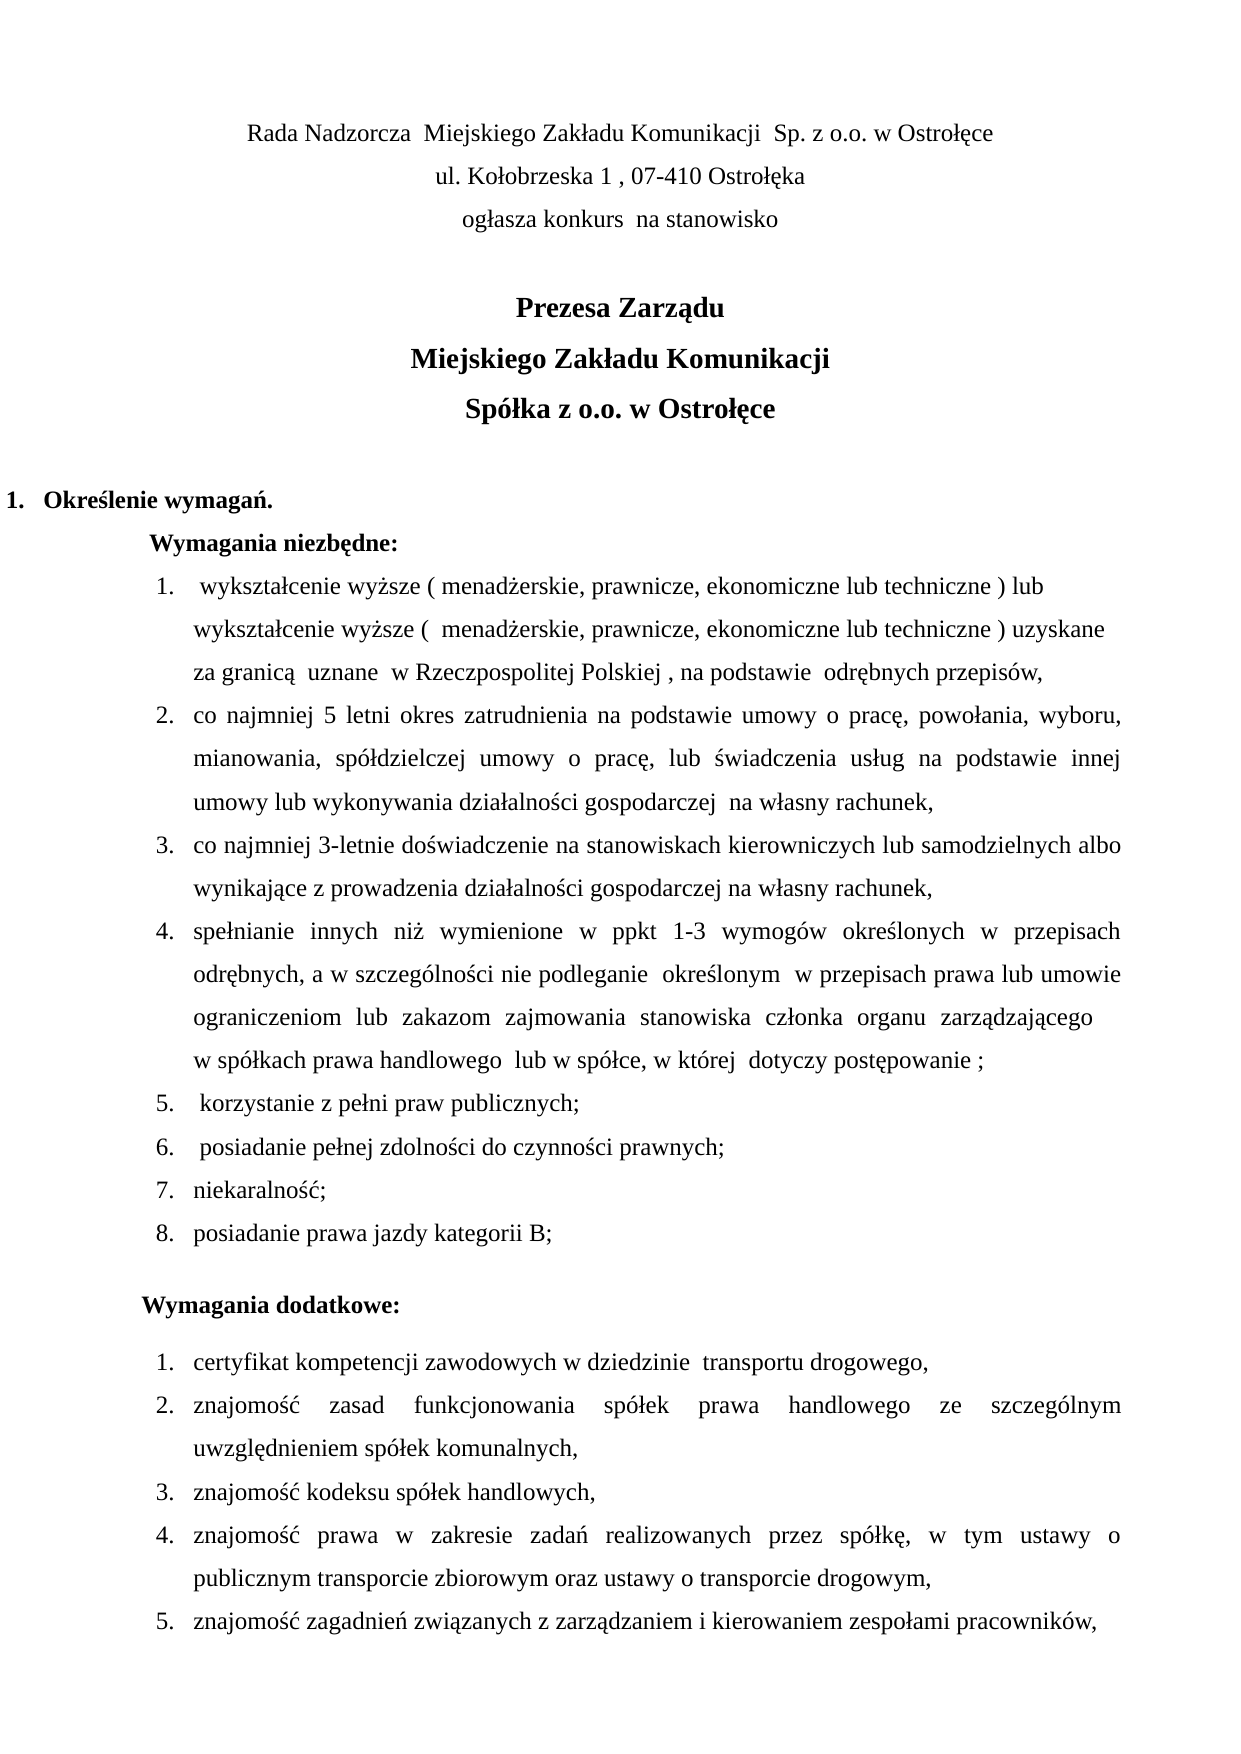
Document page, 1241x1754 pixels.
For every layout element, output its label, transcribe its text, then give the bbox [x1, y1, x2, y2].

list znajomość prawa w zakresie zadań realizowanych przez spółkę, w tym ustawy o publicznym transporcie zbiorowym oraz ustawy o transporcie drogowym, [156, 1520, 1122, 1592]
list korzystanie z pełni praw publicznych; [156, 1088, 1122, 1117]
list Określenie wymagań. [6, 485, 1122, 513]
list znajomość zasad funkcjonowania spółek prawa handlowego ze szczególnym uwzględnieniem spółek komunalnych, [156, 1390, 1122, 1462]
text Spółka z o.o. w Ostrołęce [118, 391, 1122, 425]
text Wymagania niezbędne: [118, 528, 1122, 557]
list niekaralność; [156, 1175, 1122, 1203]
text ul. Kołobrzeska 1 , 07-410 Ostrołęka [118, 161, 1122, 190]
list co najmniej 3-letnie doświadczenie na stanowiskach kierowniczych lub samodzielnych albo wynikające z prowadzenia działalności gospodarczej na własny rachunek, [156, 830, 1122, 902]
text Rada Nadzorcza Miejskiego Zakładu Komunikacji Sp. z o.o. w Ostrołęce [118, 118, 1122, 147]
list posiadanie prawa jazdy kategorii B; [156, 1218, 1122, 1247]
text Wymagania dodatkowe: [118, 1290, 1122, 1318]
list znajomość zagadnień związanych z zarządzaniem i kierowaniem zespołami pracowników, [156, 1606, 1122, 1635]
text ogłasza konkurs na stanowisko [118, 204, 1122, 233]
text Prezesa Zarządu [118, 291, 1122, 324]
list certyfikat kompetencji zawodowych w dziedzinie transportu drogowego, [156, 1347, 1122, 1376]
list spełnianie innych niż wymienione w ppkt 1-3 wymogów określonych w przepisach odrębnych, a w szczególności nie podleganie określonym w przepisach prawa lub umowie ograniczeniom lub zakazom zajmowania stanowiska członka organu zarządzającego w spółkach prawa handlowego lub w spółce, w której dotyczy postępowanie ; [156, 916, 1122, 1074]
list posiadanie pełnej zdolności do czynności prawnych; [156, 1132, 1122, 1160]
list wykształcenie wyższe ( menadżerskie, prawnicze, ekonomiczne lub techniczne ) lub wykształcenie wyższe ( menadżerskie, prawnicze, ekonomiczne lub techniczne ) uzyskane za granicą uznane w Rzeczpospolitej Polskiej , na podstawie odrębnych przepisów, [156, 571, 1122, 686]
list co najmniej 5 letni okres zatrudnienia na podstawie umowy o pracę, powołania, wyboru, mianowania, spółdzielczej umowy o pracę, lub świadczenia usług na podstawie innej umowy lub wykonywania działalności gospodarczej na własny rachunek, [156, 700, 1122, 815]
text Miejskiego Zakładu Komunikacji [118, 341, 1122, 374]
list znajomość kodeksu spółek handlowych, [156, 1477, 1122, 1505]
